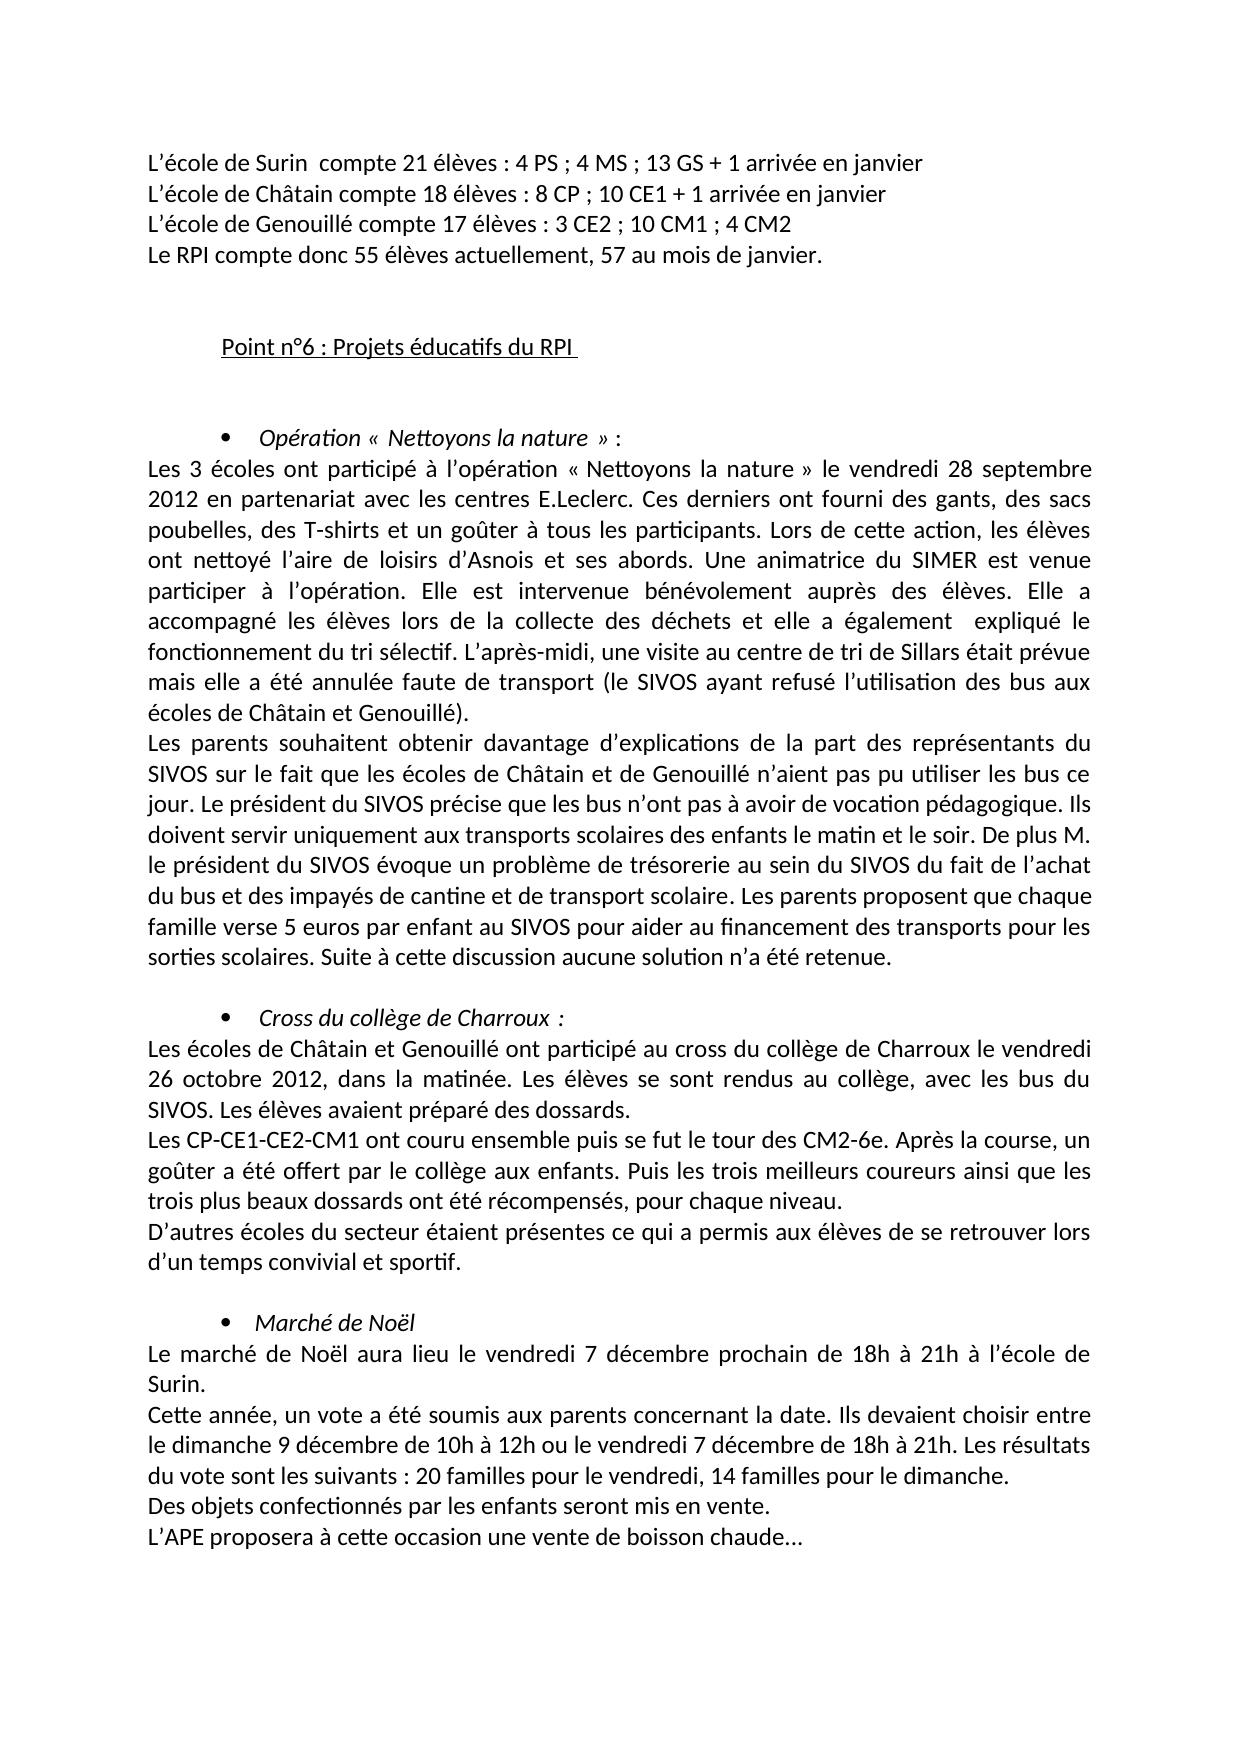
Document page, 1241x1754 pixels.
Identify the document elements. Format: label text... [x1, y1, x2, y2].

text Le marché de Noël aura lieu le vendredi 7 décembre prochain de 18h à 21h à l’école de Surin. [148, 1338, 1093, 1399]
text Cette année, un vote a été soumis aux parents concernant la date. Ils devaient choisir entre le dimanche 9 décembre de 10h à 12h ou le vendredi 7 décembre de 18h à 21h. Les résultats du vote sont les suivants : 20 familles pour le vendredi, 14 familles pour le dimanche. [148, 1399, 1093, 1491]
text Le RPI compte donc 55 élèves actuellement, 57 au mois de janvier. [148, 239, 1093, 270]
text L’école de Surin compte 21 élèves : 4 PS ; 4 MS ; 13 GS + 1 arrivée en janvier [148, 148, 1093, 178]
text D’autres écoles du secteur étaient présentes ce qui a permis aux élèves de se retrouver lors d’un temps convivial et sportif. [148, 1216, 1093, 1277]
text Les écoles de Châtain et Genouillé ont participé au cross du collège de Charroux le vendredi 26 octobre 2012, dans la matinée. Les élèves se sont rendus au collège, avec les bus du SIVOS. Les élèves avaient préparé des dossards. [148, 1033, 1093, 1124]
list Cross du collège de Charroux : [221, 1002, 1093, 1033]
text  Marché de Noël [148, 1307, 1093, 1338]
text Les parents souhaitent obtenir davantage d’explications de la part des représentants du SIVOS sur le fait que les écoles de Châtain et de Genouillé n’aient pas pu utiliser les bus ce jour. Le président du SIVOS précise que les bus n’ont pas à avoir de vocation pédagogique. Ils doivent servir uniquement aux transports scolaires des enfants le matin et le soir. De plus M. le président du SIVOS évoque un problème de trésorerie au sein du SIVOS du fait de l’achat du bus et des impayés de cantine et de transport scolaire. Les parents proposent que chaque famille verse 5 euros par enfant au SIVOS pour aider au financement des transports pour les sorties scolaires. Suite à cette discussion aucune solution n’a été retenue. [148, 727, 1093, 972]
text Des objets confectionnés par les enfants seront mis en vente. [148, 1491, 1093, 1521]
text Les CP-CE1-CE2-CM1 ont couru ensemble puis se fut le tour des CM2-6e. Après la course, un goûter a été offert par le collège aux enfants. Puis les trois meilleurs coureurs ainsi que les trois plus beaux dossards ont été récompensés, pour chaque niveau. [148, 1124, 1093, 1216]
text Point n°6 : Projets éducatifs du RPI [148, 331, 1093, 361]
list Opération « Nettoyons la nature » : [221, 422, 1093, 453]
text L’école de Genouillé compte 17 élèves : 3 CE2 ; 10 CM1 ; 4 CM2 [148, 209, 1093, 239]
text L’école de Châtain compte 18 élèves : 8 CP ; 10 CE1 + 1 arrivée en janvier [148, 178, 1093, 209]
text L’APE proposera à cette occasion une vente de boisson chaude... [148, 1521, 1093, 1552]
text Les 3 écoles ont participé à l’opération « Nettoyons la nature » le vendredi 28 septembre 2012 en partenariat avec les centres E.Leclerc. Ces derniers ont fourni des gants, des sacs poubelles, des T-shirts et un goûter à tous les participants. Lors de cette action, les élèves ont nettoyé l’aire de loisirs d’Asnois et ses abords. Une animatrice du SIMER est venue participer à l’opération. Elle est intervenue bénévolement auprès des élèves. Elle a accompagné les élèves lors de la collecte des déchets et elle a également expliqué le fonctionnement du tri sélectif. L’après-midi, une visite au centre de tri de Sillars était prévue mais elle a été annulée faute de transport (le SIVOS ayant refusé l’utilisation des bus aux écoles de Châtain et Genouillé). [148, 453, 1093, 727]
